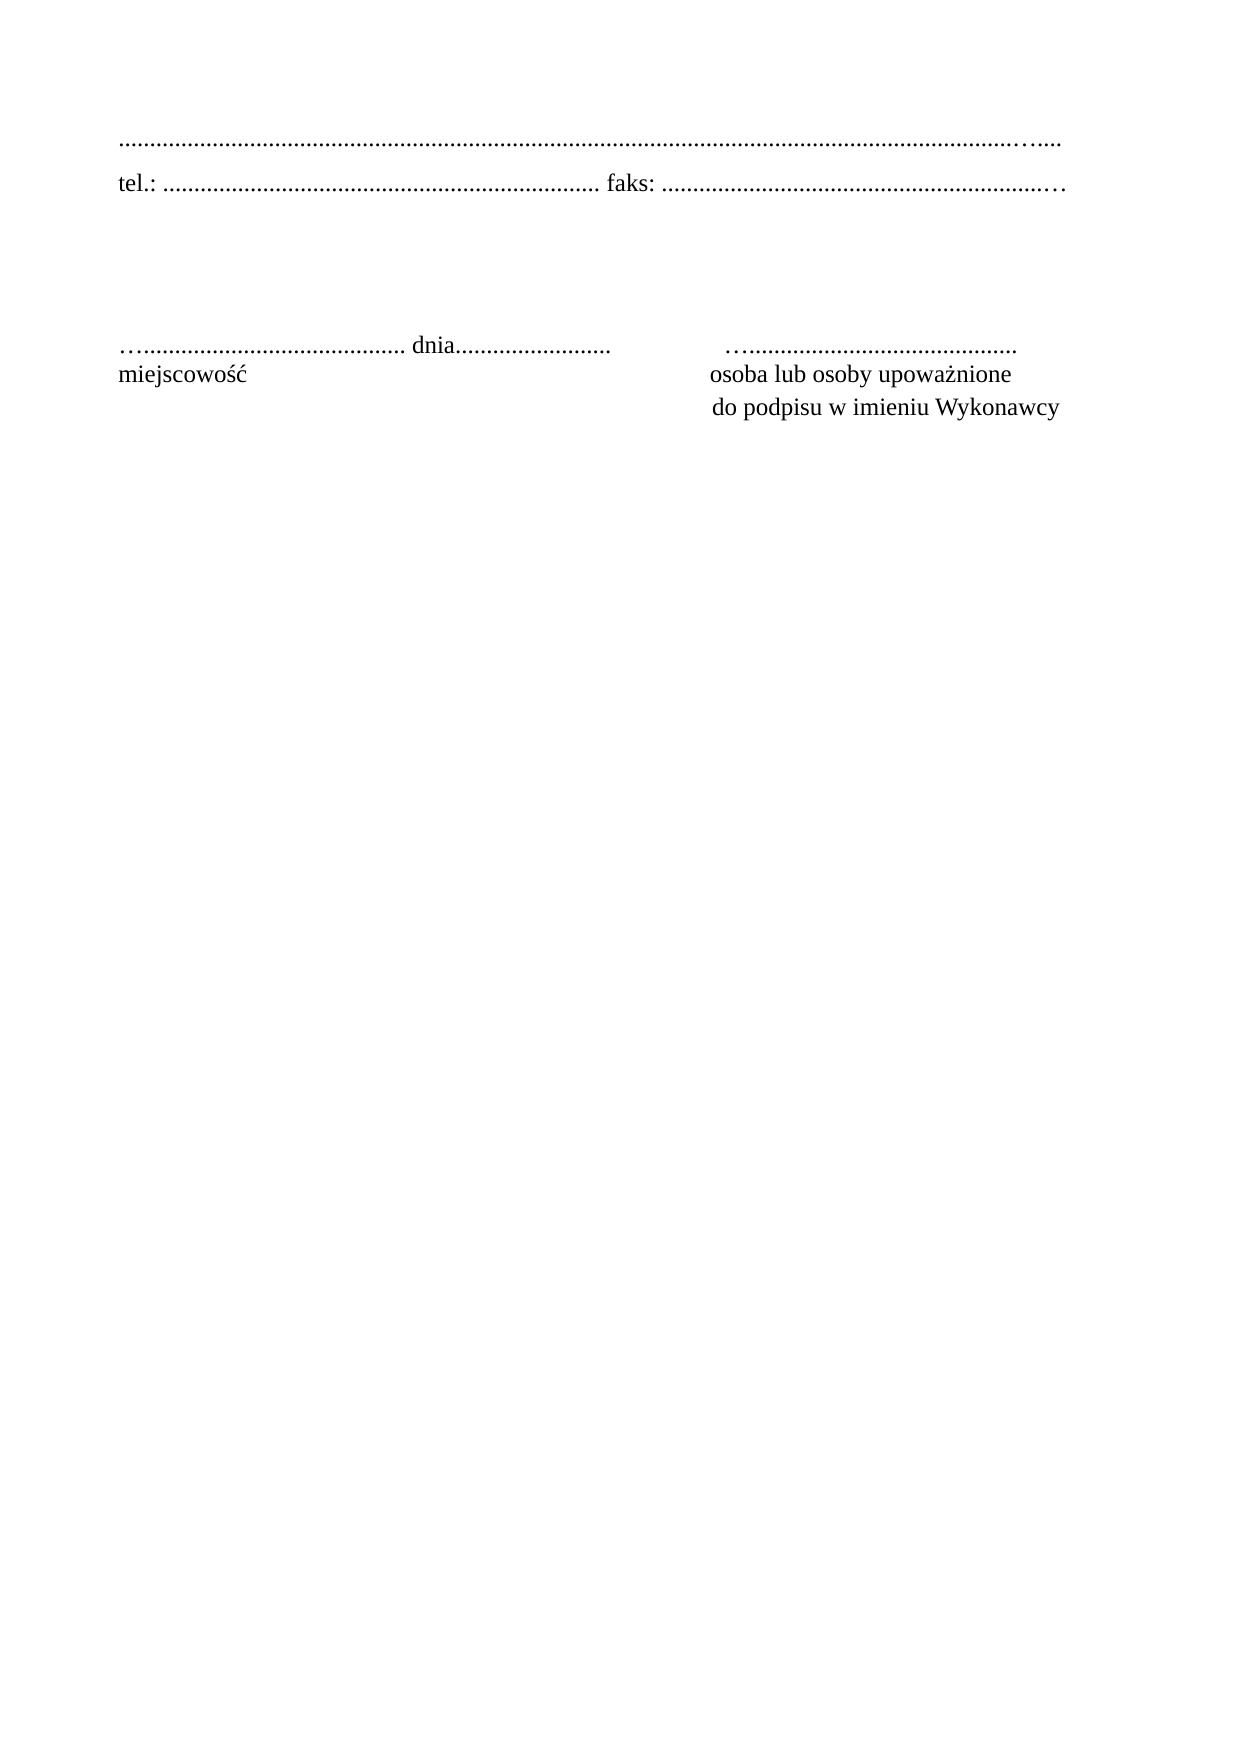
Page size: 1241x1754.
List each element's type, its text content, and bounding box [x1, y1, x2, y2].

text tel.: ...................................................................... faks: .............................................................… [118, 164, 1122, 197]
text do podpisu w imieniu Wykonawcy [118, 388, 1122, 421]
text miejscowość osoba lub osoby upoważnione [118, 359, 1122, 388]
text ….......................................... dnia......................... …........................................... [118, 330, 1122, 359]
text ...............................................................................................................................................….... [118, 118, 1122, 151]
